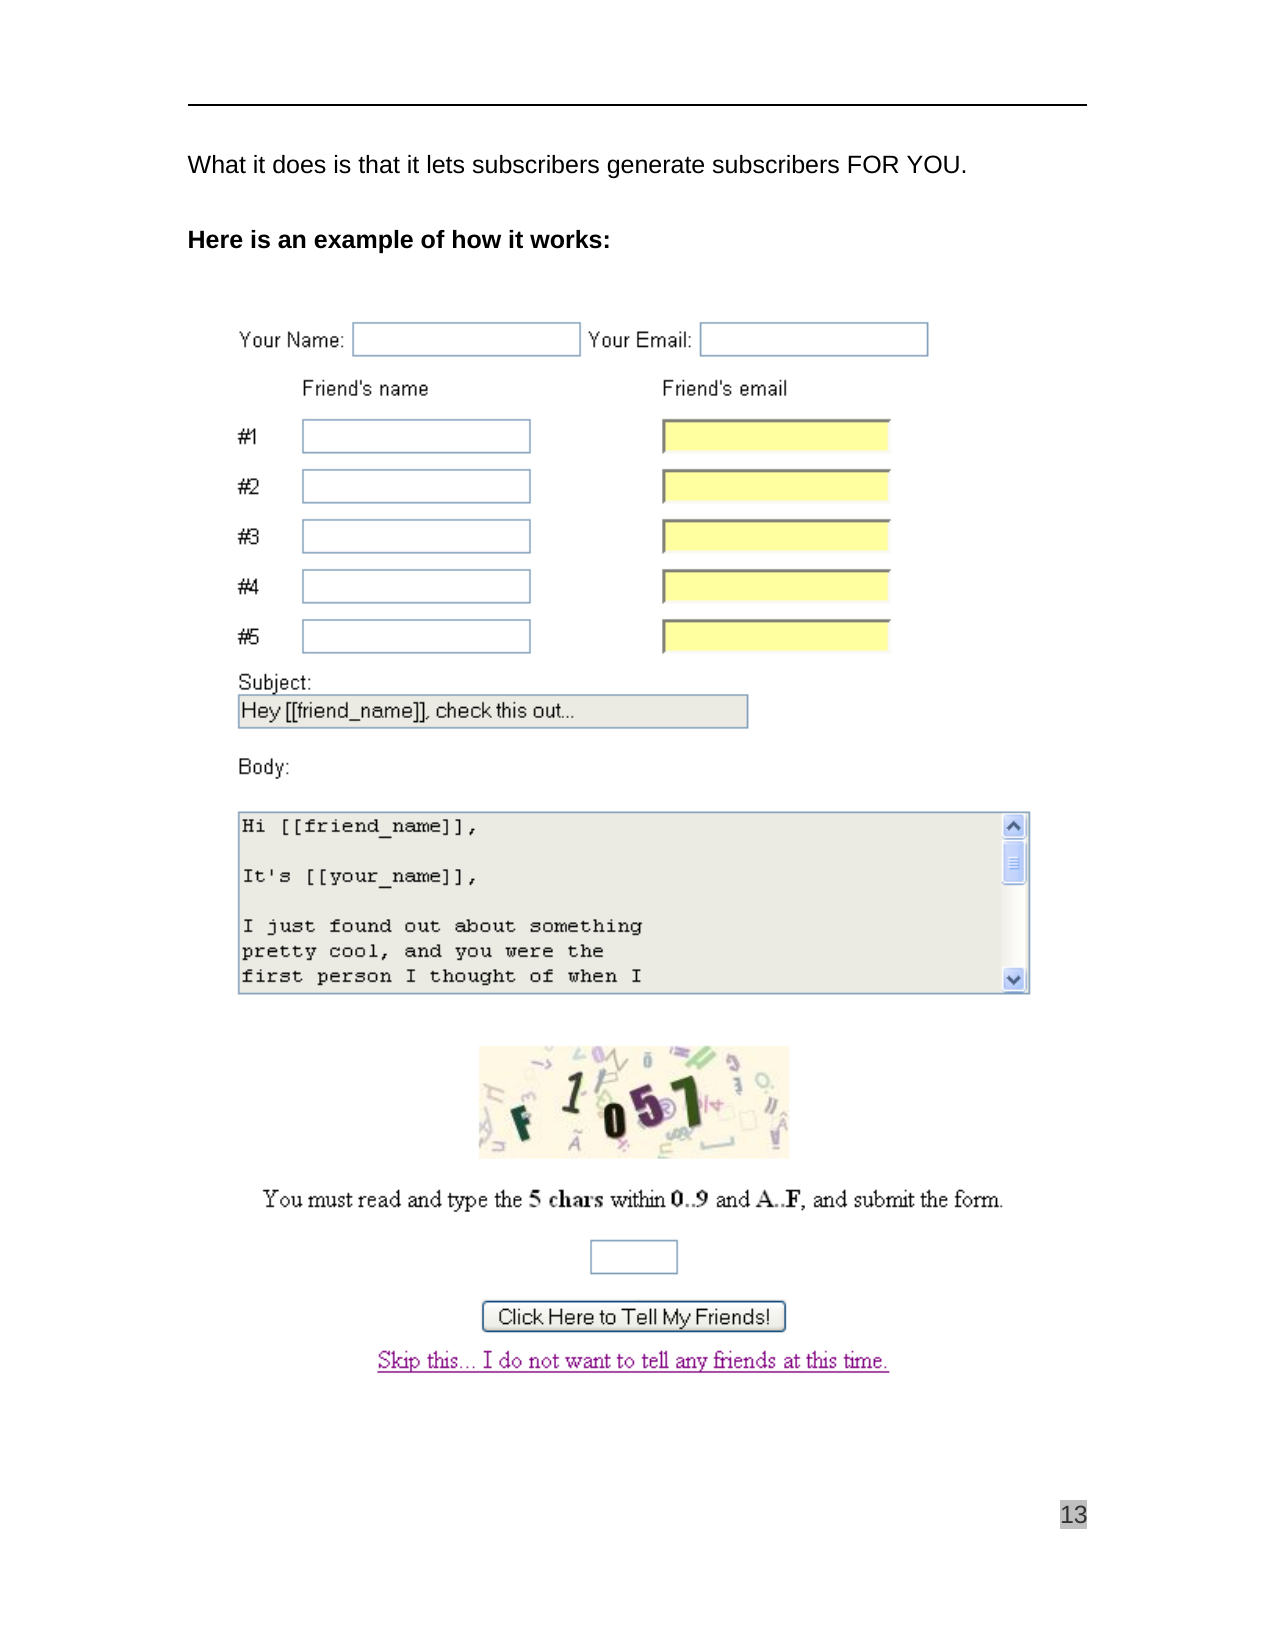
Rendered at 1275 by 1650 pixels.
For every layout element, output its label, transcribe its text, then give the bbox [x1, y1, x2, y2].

text Here is an example of how it works: [187, 224, 1087, 253]
text What it does is that it lets subscribers generate subscribers FOR YOU. [187, 150, 1087, 179]
